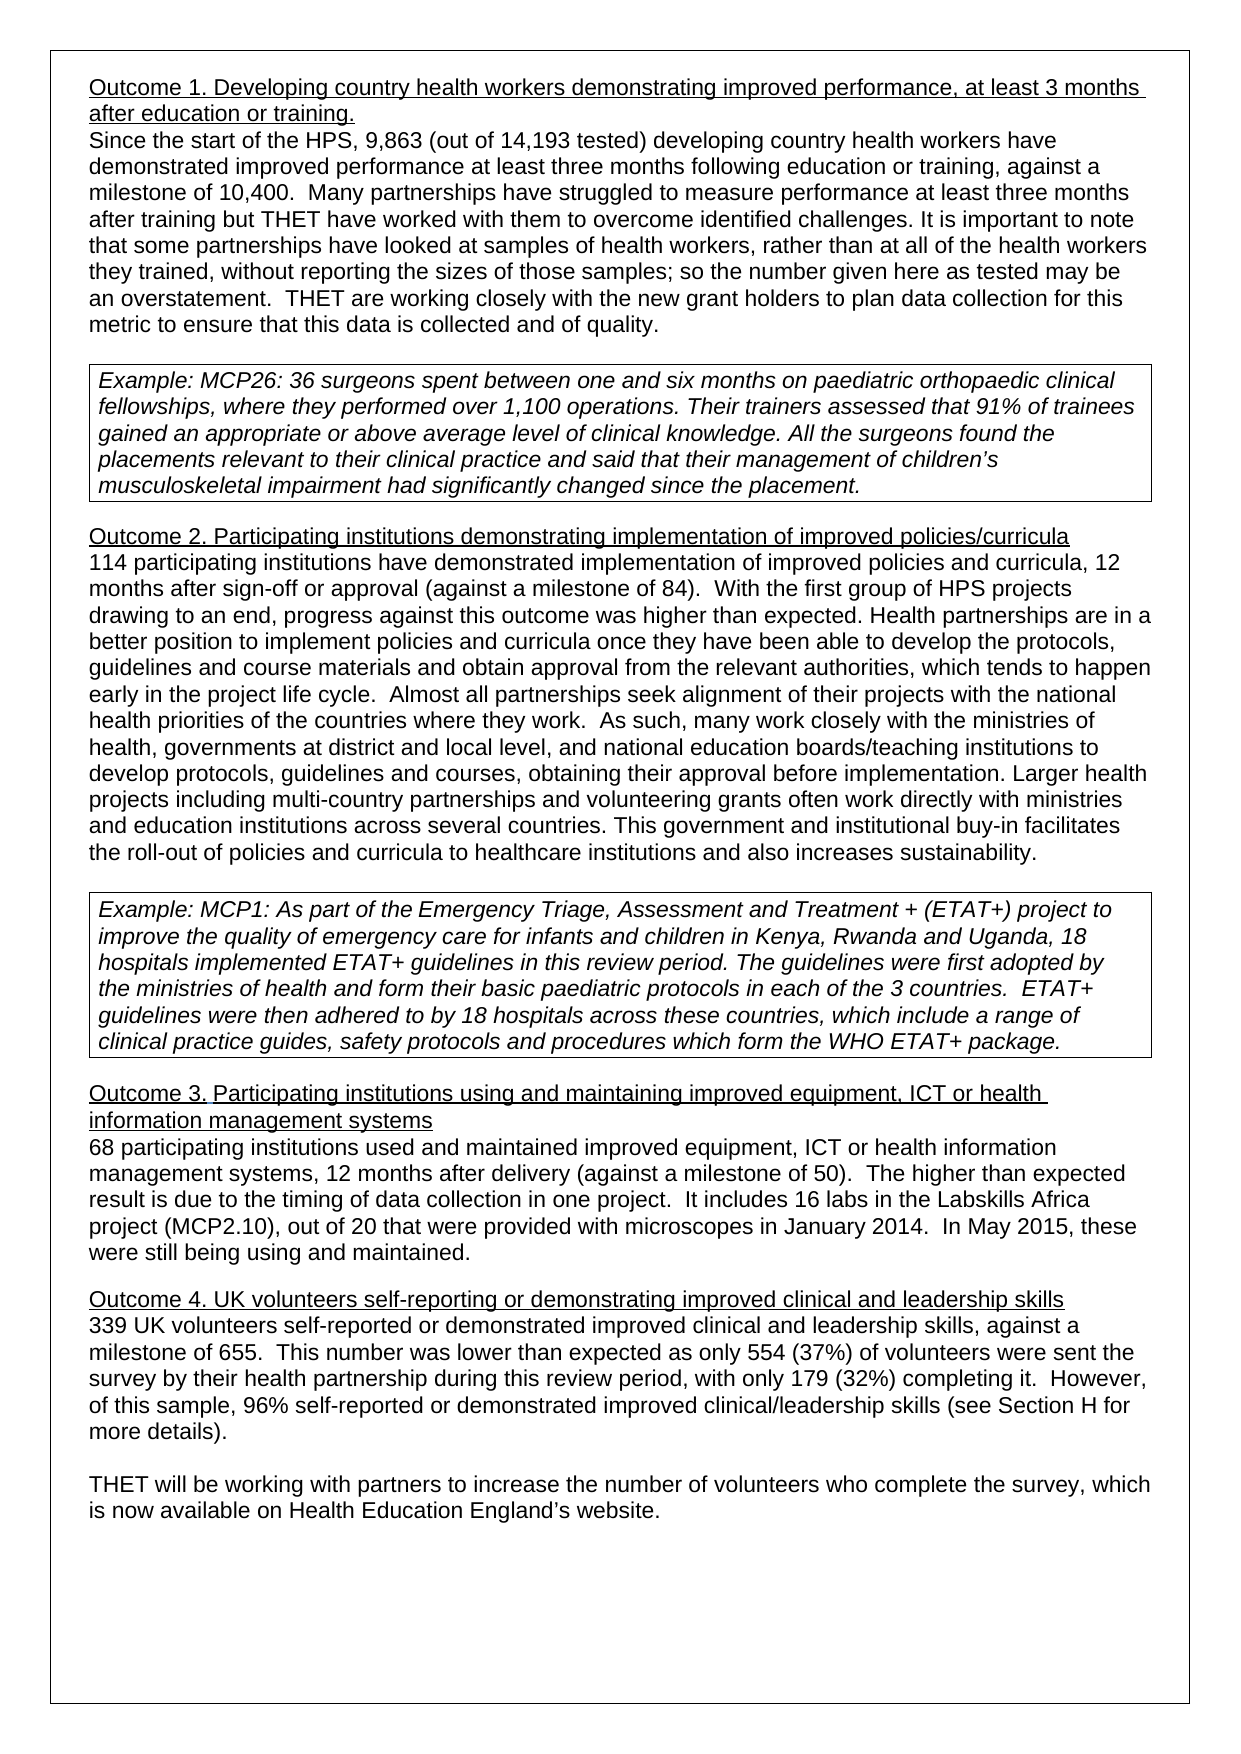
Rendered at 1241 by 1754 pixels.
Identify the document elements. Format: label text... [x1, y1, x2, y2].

text Since the start of the HPS, 9,863 (out of 14,193 tested) developing country health workers have demonstrated improved performance at least three months following education or training, against a milestone of 10,400. Many partnerships have struggled to measure performance at least three months after training but THET have worked with them to overcome identified challenges. It is important to note that some partnerships have looked at samples of health workers, rather than at all of the health workers they trained, without reporting the sizes of those samples; so the number given here as tested may be an overstatement. THET are working closely with the new grant holders to plan data collection for this metric to ensure that this data is collected and of quality. [89, 127, 1152, 337]
subtitle Outcome 2. Participating institutions demonstrating implementation of improved policies/curricula [89, 523, 1152, 549]
subtitle Outcome 3. Participating institutions using and maintaining improved equipment, ICT or health information management systems [89, 1078, 1152, 1133]
text 114 participating institutions have demonstrated implementation of improved policies and curricula, 12 months after sign-off or approval (against a milestone of 84). With the first group of HPS projects drawing to an end, progress against this outcome was higher than expected. Health partnerships are in a better position to implement policies and curricula once they have been able to develop the protocols, guidelines and course materials and obtain approval from the relevant authorities, which tends to happen early in the project life cycle. Almost all partnerships seek alignment of their projects with the national health priorities of the countries where they work. As such, many work closely with the ministries of health, governments at district and local level, and national education boards/teaching institutions to develop protocols, guidelines and courses, obtaining their approval before implementation. Larger health projects including multi-country partnerships and volunteering grants often work directly with ministries and education institutions across several countries. This government and institutional buy-in facilitates the roll-out of policies and curricula to healthcare institutions and also increases sustainability. [89, 549, 1152, 865]
text THET will be working with partners to increase the number of volunteers who complete the survey, which is now available on Health Education England’s website. [89, 1471, 1152, 1523]
text 339 UK volunteers self-reported or demonstrated improved clinical and leadership skills, against a milestone of 655. This number was lower than expected as only 554 (37%) of volunteers were sent the survey by their health partnership during this review period, with only 179 (32%) completing it. However, of this sample, 96% self-reported or demonstrated improved clinical/leadership skills (see Section H for more details). [89, 1312, 1152, 1444]
text 68 participating institutions used and maintained improved equipment, ICT or health information management systems, 12 months after delivery (against a milestone of 50). The higher than expected result is due to the timing of data collection in one project. It includes 16 labs in the Labskills Africa project (MCP2.10), out of 20 that were provided with microscopes in January 2014. In May 2015, these were still being using and maintained. [89, 1133, 1152, 1265]
subtitle Outcome 1. Developing country health workers demonstrating improved performance, at least 3 months after education or training. [89, 74, 1152, 127]
text Example: MCP26: 36 surgeons spent between one and six months on paediatric orthopaedic clinical fellowships, where they performed over 1,100 operations. Their trainers assessed that 91% of trainees gained an appropriate or above average level of clinical knowledge. All the surgeons found the placements relevant to their clinical practice and said that their management of children’s musculoskeletal impairment had significantly changed since the placement. [90, 365, 1151, 501]
subtitle Outcome 4. UK volunteers self-reporting or demonstrating improved clinical and leadership skills [89, 1286, 1152, 1312]
text Example: MCP1: As part of the Emergency Triage, Assessment and Treatment + (ETAT+) project to improve the quality of emergency care for infants and children in Kenya, Rwanda and Uganda, 18 hospitals implemented ETAT+ guidelines in this review period. The guidelines were first adopted by the ministries of health and form their basic paediatric protocols in each of the 3 countries. ETAT+ guidelines were then adhered to by 18 hospitals across these countries, which include a range of clinical practice guides, safety protocols and procedures which form the WHO ETAT+ package. [90, 893, 1151, 1057]
